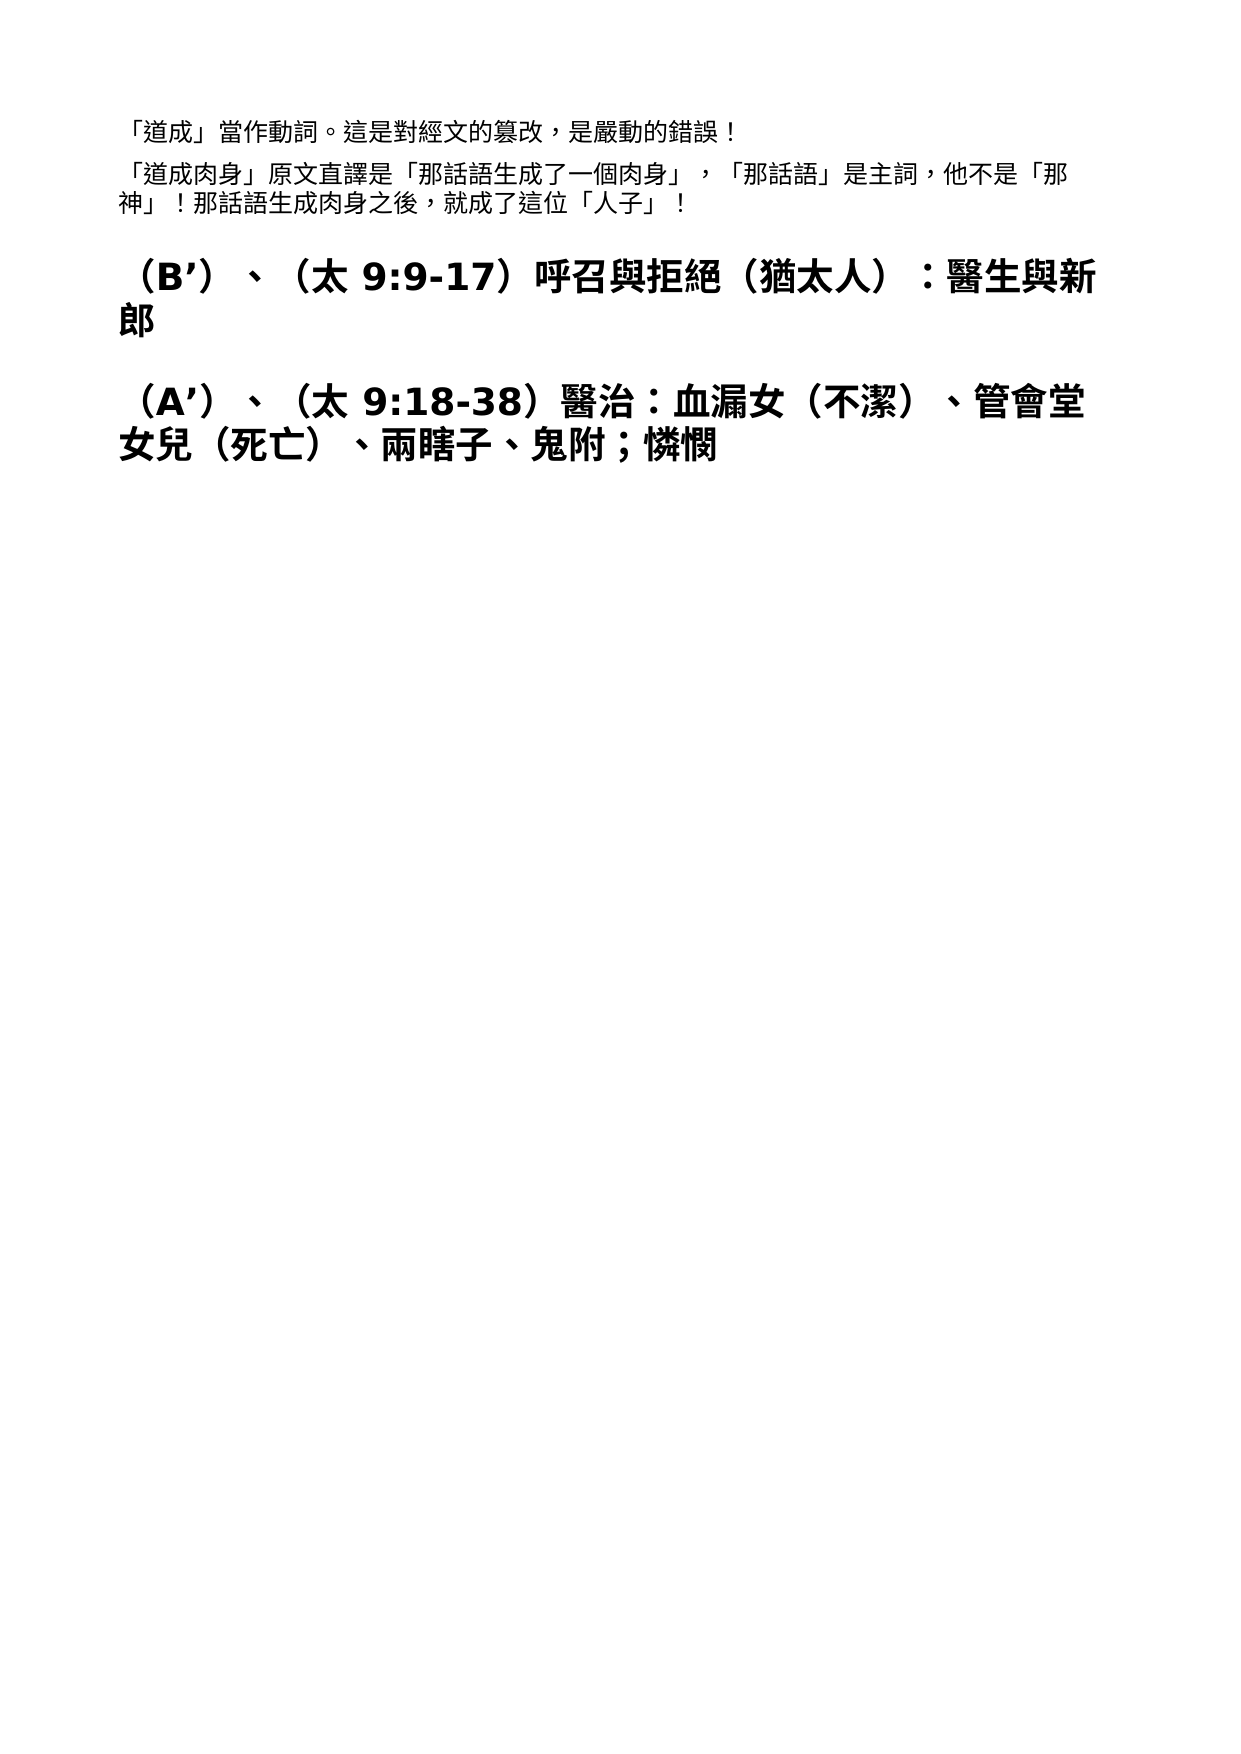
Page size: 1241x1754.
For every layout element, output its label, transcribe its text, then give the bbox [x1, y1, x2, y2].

subtitle （A’）、（太 9:18-38）醫治：血漏女（不潔）、管會堂女兒（死亡）、兩瞎子、鬼附；憐憫 [118, 380, 1122, 468]
text 「道成肉身」原文直譯是「那話語生成了一個肉身」，「那話語」是主詞，他不是「那神」！那話語生成肉身之後，就成了這位「人子」！ [118, 160, 1122, 218]
text 「道成」當作動詞。這是對經文的篡改，是嚴動的錯誤！ [118, 118, 1122, 147]
subtitle （B’）、（太 9:9-17）呼召與拒絕（猶太人）：醫生與新郎 [118, 256, 1122, 343]
